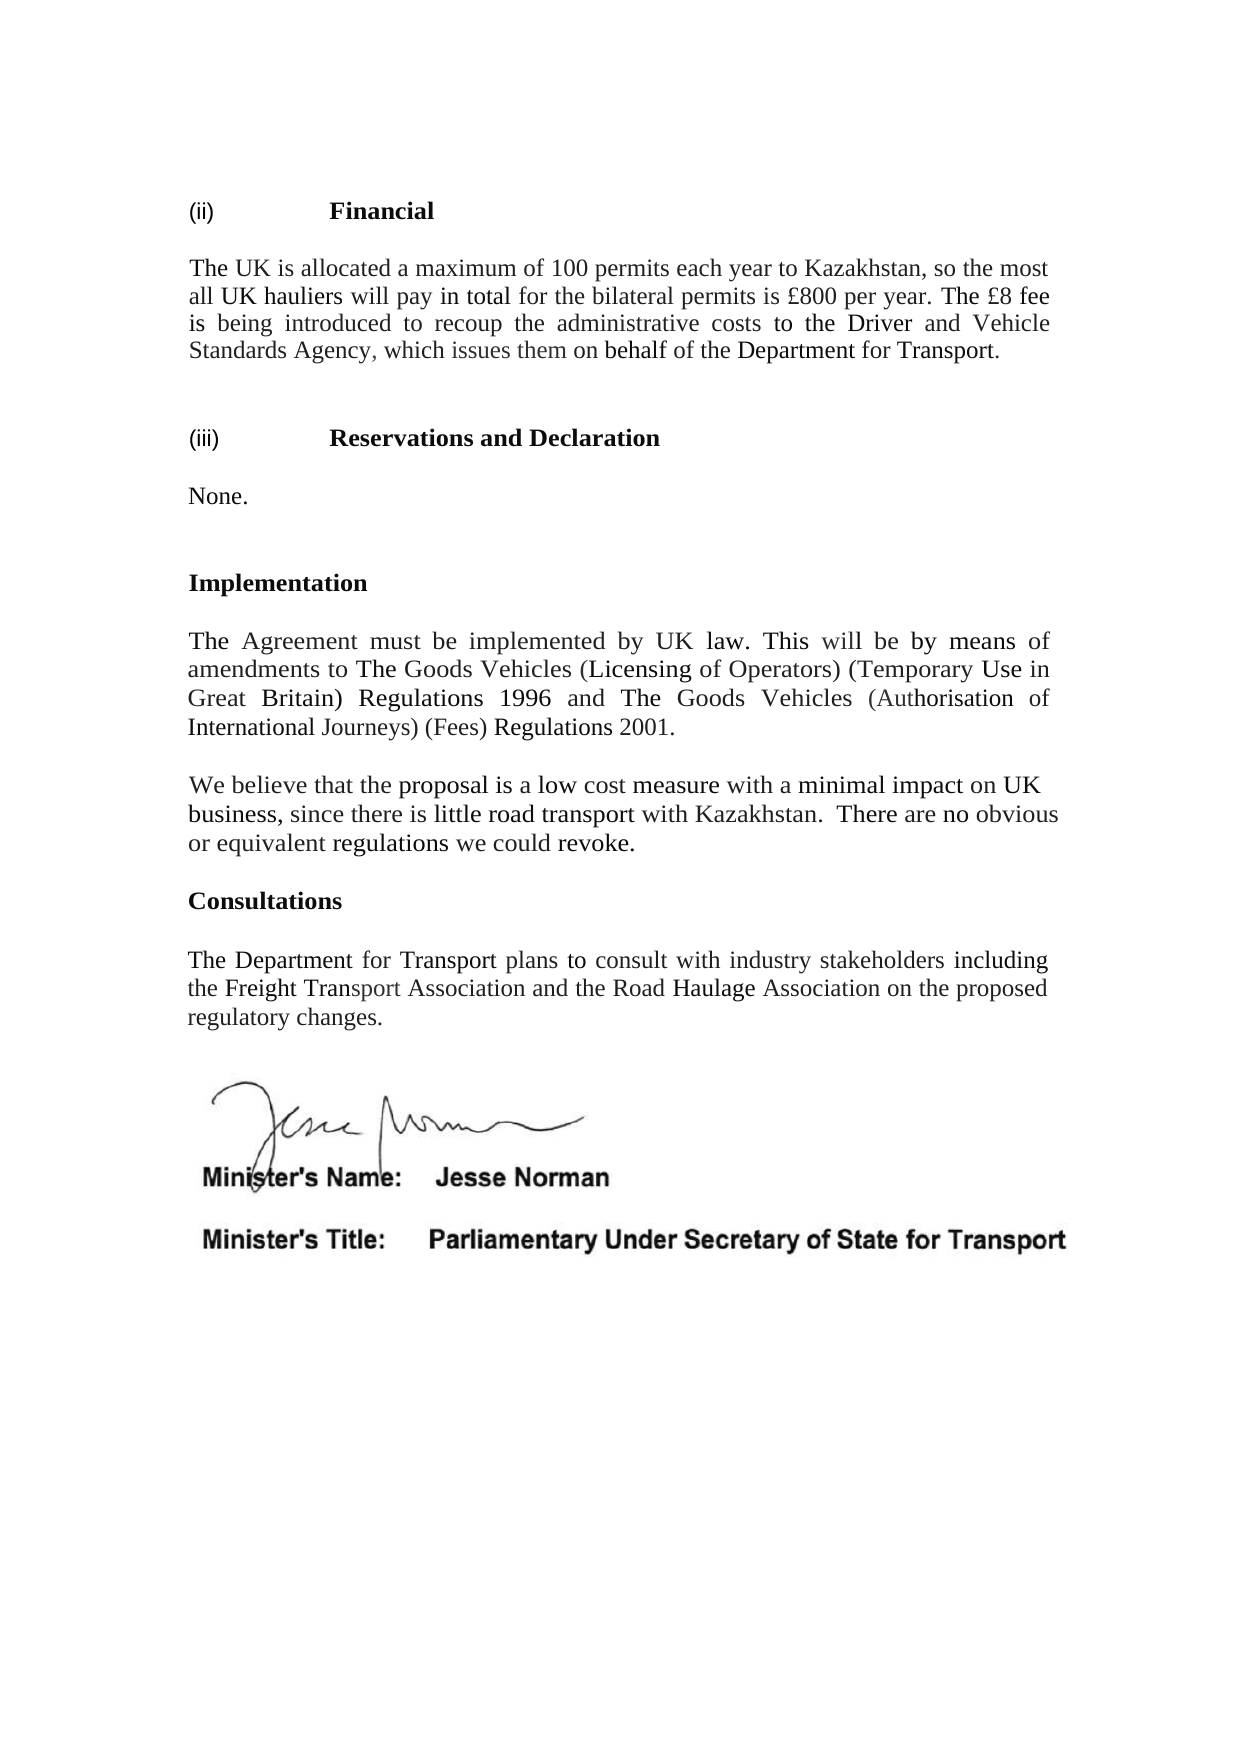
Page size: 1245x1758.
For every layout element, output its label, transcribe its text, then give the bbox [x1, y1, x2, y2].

list Reservations and Declaration [189, 423, 1245, 451]
text Implementation [188, 568, 1245, 596]
text The UK is allocated a maximum of 100 permits each year to Kazakhstan, so the most all UK hauliers will pay in total for the bilateral permits is £800 per year. The £8 fee is being introduced to recoup the administrative costs to the Driver and Vehicle Standards Agency, which issues them on behalf of the Department for Transport. [188, 255, 1050, 364]
list Financial [189, 196, 1245, 225]
text We believe that the proposal is a low cost measure with a minimal impact on UK business, since there is little road transport with Kazakhstan. There are no obvious or equivalent regulations we could revoke. [188, 770, 1065, 856]
text None. [188, 481, 1245, 510]
text The Department for Transport plans to consult with industry stakeholders including the Freight Transport Association and the Road Haulage Association on the proposed regulatory changes. [187, 945, 1048, 1031]
text Consultations [188, 886, 1245, 915]
text The Agreement must be implemented by UK law. This will be by means of amendments to The Goods Vehicles (Licensing of Operators) (Temporary Use in Great Britain) Regulations 1996 and The Goods Vehicles (Authorisation of International Journeys) (Fees) Regulations 2001. [187, 626, 1050, 741]
